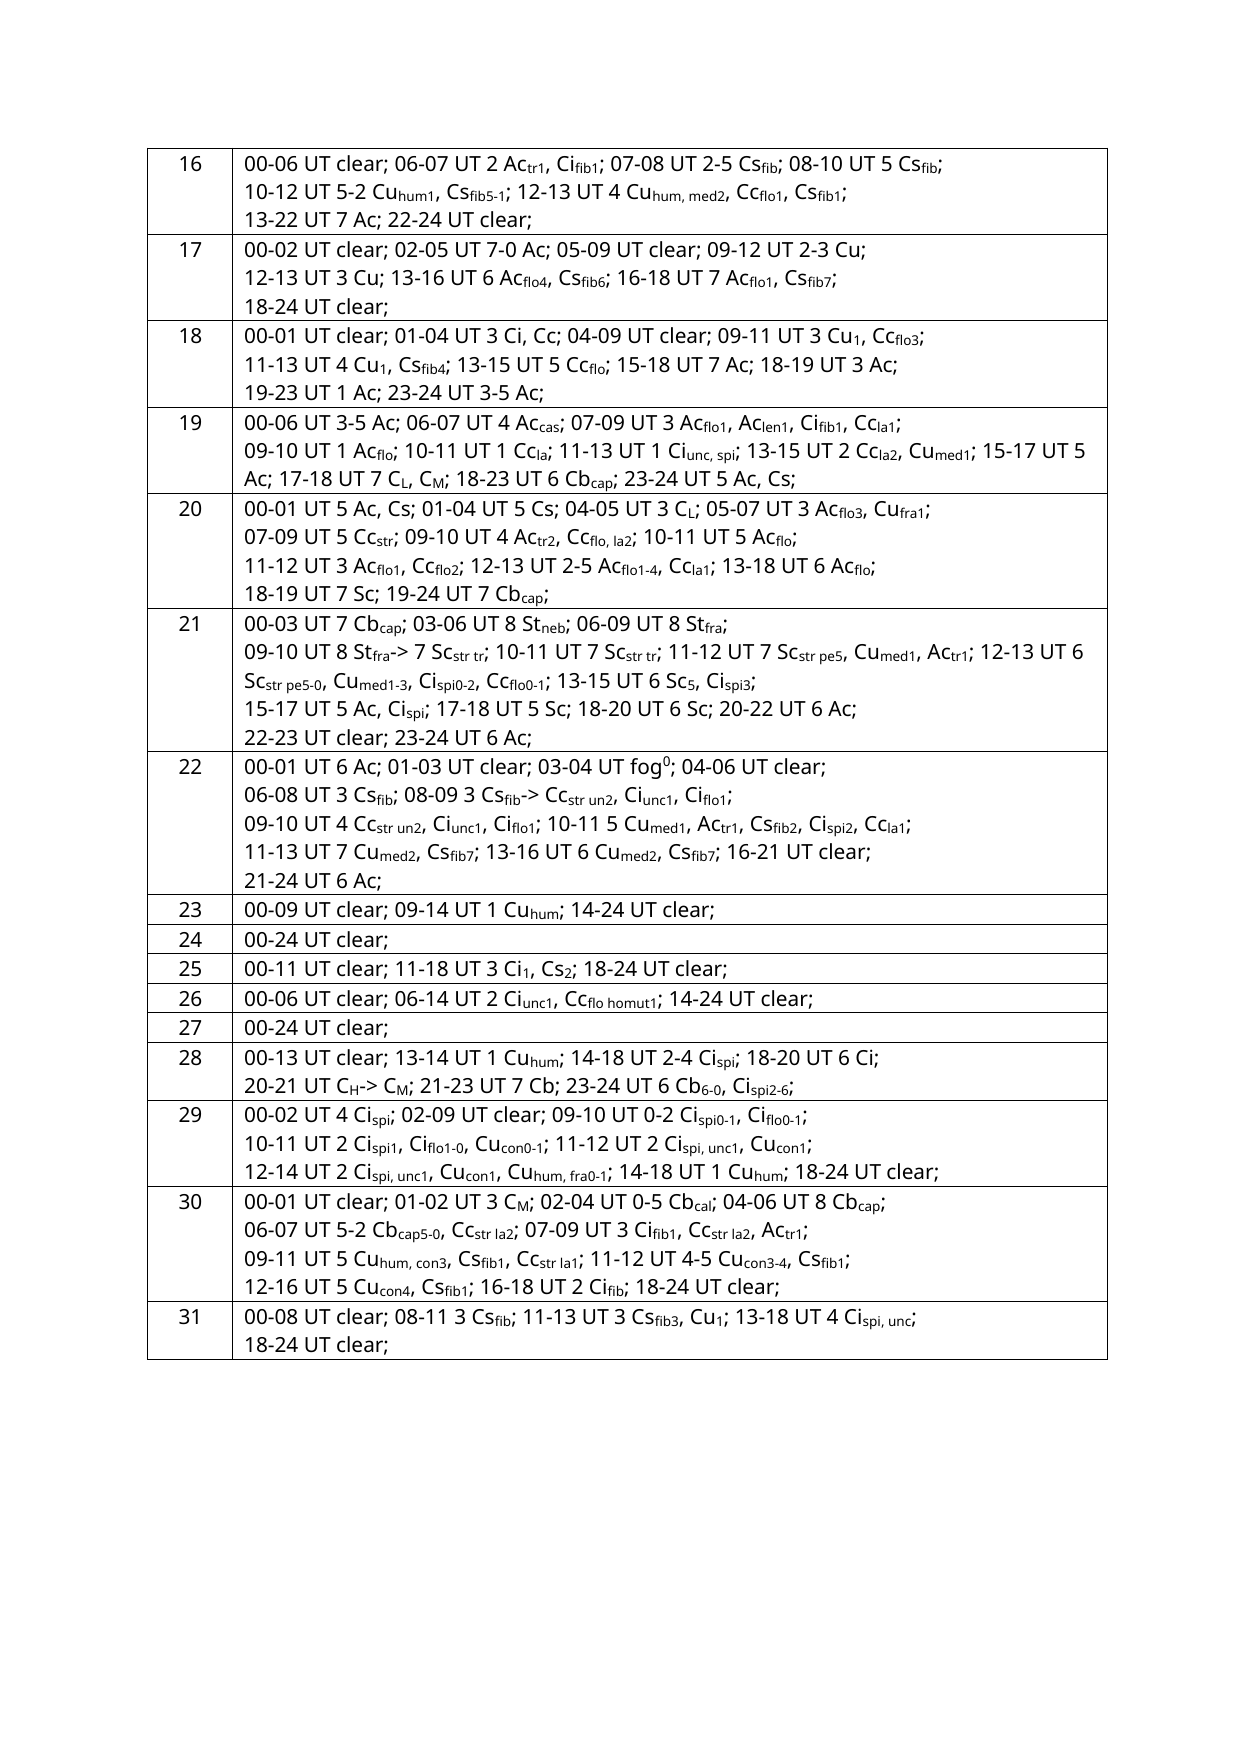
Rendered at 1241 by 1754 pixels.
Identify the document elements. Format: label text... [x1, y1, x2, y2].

table_cell 00-08 UT clear; 08-11 3 Csfib; 11-13 UT 3 Csfib3, Cu1; 13-18 UT 4 Cispi, unc; 18-24 UT clear; [233, 1302, 1107, 1359]
table_cell 22 [148, 752, 232, 894]
table_cell 00-06 UT clear; 06-14 UT 2 Ciunc1, Ccflo homut1; 14-24 UT clear; [233, 984, 1107, 1012]
table_cell 19 [148, 408, 232, 493]
table_cell 30 [148, 1187, 232, 1301]
table_cell 00-11 UT clear; 11-18 UT 3 Ci1, Cs2; 18-24 UT clear; [233, 954, 1107, 983]
table_cell 00-01 UT clear; 01-02 UT 3 CM; 02-04 UT 0-5 Cbcal; 04-06 UT 8 Cbcap; 06-07 UT 5-2 Cbcap5-0, Ccstr la2; 07-09 UT 3 Cifib1, Ccstr la2, Actr1; 09-11 UT 5 Cuhum, con3, Csfib1, Ccstr la1; 11-12 UT 4-5 Cucon3-4, Csfib1; 12-16 UT 5 Cucon4, Csfib1; 16-18 UT 2 Cifib; 18-24 UT clear; [233, 1187, 1107, 1301]
table_cell 00-02 UT clear; 02-05 UT 7-0 Ac; 05-09 UT clear; 09-12 UT 2-3 Cu; 12-13 UT 3 Cu; 13-16 UT 6 Acflo4, Csfib6; 16-18 UT 7 Acflo1, Csfib7; 18-24 UT clear; [233, 235, 1107, 320]
table_cell 18 [148, 321, 232, 407]
table_cell 00-06 UT clear; 06-07 UT 2 Actr1, Cifib1; 07-08 UT 2-5 Csfib; 08-10 UT 5 Csfib; 10-12 UT 5-2 Cuhum1, Csfib5-1; 12-13 UT 4 Cuhum, med2, Ccflo1, Csfib1; 13-22 UT 7 Ac; 22-24 UT clear; [233, 149, 1107, 234]
table_cell 00-24 UT clear; [233, 925, 1107, 953]
table_cell 17 [148, 235, 232, 320]
table_cell 00-01 UT 5 Ac, Cs; 01-04 UT 5 Cs; 04-05 UT 3 CL; 05-07 UT 3 Acflo3, Cufra1; 07-09 UT 5 Ccstr; 09-10 UT 4 Actr2, Ccflo, la2; 10-11 UT 5 Acflo; 11-12 UT 3 Acflo1, Ccflo2; 12-13 UT 2-5 Acflo1-4, Ccla1; 13-18 UT 6 Acflo; 18-19 UT 7 Sc; 19-24 UT 7 Cbcap; [233, 494, 1107, 608]
table_cell 00-06 UT 3-5 Ac; 06-07 UT 4 Accas; 07-09 UT 3 Acflo1, Aclen1, Cifib1, Ccla1; 09-10 UT 1 Acflo; 10-11 UT 1 Ccla; 11-13 UT 1 Ciunc, spi; 13-15 UT 2 Ccla2, Cumed1; 15-17 UT 5 Ac; 17-18 UT 7 CL, CM; 18-23 UT 6 Cbcap; 23-24 UT 5 Ac, Cs; [233, 408, 1107, 493]
table_cell 00-02 UT 4 Cispi; 02-09 UT clear; 09-10 UT 0-2 Cispi0-1, Ciflo0-1; 10-11 UT 2 Cispi1, Ciflo1-0, Cucon0-1; 11-12 UT 2 Cispi, unc1, Cucon1; 12-14 UT 2 Cispi, unc1, Cucon1, Cuhum, fra0-1; 14-18 UT 1 Cuhum; 18-24 UT clear; [233, 1101, 1107, 1186]
table_cell 20 [148, 494, 232, 608]
table_cell 31 [148, 1302, 232, 1359]
table_cell 00-09 UT clear; 09-14 UT 1 Cuhum; 14-24 UT clear; [233, 895, 1107, 924]
table_cell 00-03 UT 7 Cbcap; 03-06 UT 8 Stneb; 06-09 UT 8 Stfra; 09-10 UT 8 Stfra-> 7 Scstr tr; 10-11 UT 7 Scstr tr; 11-12 UT 7 Scstr pe5, Cumed1, Actr1; 12-13 UT 6 Scstr pe5-0, Cumed1-3, Cispi0-2, Ccflo0-1; 13-15 UT 6 Sc5, Cispi3; 15-17 UT 5 Ac, Cispi; 17-18 UT 5 Sc; 18-20 UT 6 Sc; 20-22 UT 6 Ac; 22-23 UT clear; 23-24 UT 6 Ac; [233, 609, 1107, 751]
table_cell 00-01 UT clear; 01-04 UT 3 Ci, Cc; 04-09 UT clear; 09-11 UT 3 Cu1, Ccflo3; 11-13 UT 4 Cu1, Csfib4; 13-15 UT 5 Ccflo; 15-18 UT 7 Ac; 18-19 UT 3 Ac; 19-23 UT 1 Ac; 23-24 UT 3-5 Ac; [233, 321, 1107, 407]
table_cell 00-01 UT 6 Ac; 01-03 UT clear; 03-04 UT fog0; 04-06 UT clear; 06-08 UT 3 Csfib; 08-09 3 Csfib-> Ccstr un2, Ciunc1, Ciflo1; 09-10 UT 4 Ccstr un2, Ciunc1, Ciflo1; 10-11 5 Cumed1, Actr1, Csfib2, Cispi2, Ccla1; 11-13 UT 7 Cumed2, Csfib7; 13-16 UT 6 Cumed2, Csfib7; 16-21 UT clear; 21-24 UT 6 Ac; [233, 752, 1107, 894]
table_cell 00-24 UT clear; [233, 1013, 1107, 1042]
table_cell 27 [148, 1013, 232, 1042]
table_cell 24 [148, 925, 232, 953]
table_cell 28 [148, 1043, 232, 1099]
table_cell 00-13 UT clear; 13-14 UT 1 Cuhum; 14-18 UT 2-4 Cispi; 18-20 UT 6 Ci; 20-21 UT CH-> CM; 21-23 UT 7 Cb; 23-24 UT 6 Cb6-0, Cispi2-6; [233, 1043, 1107, 1099]
table_cell 16 [148, 149, 232, 234]
table_cell 29 [148, 1101, 232, 1186]
table_cell 21 [148, 609, 232, 751]
table_cell 23 [148, 895, 232, 924]
table_cell 26 [148, 984, 232, 1012]
table_cell 25 [148, 954, 232, 983]
